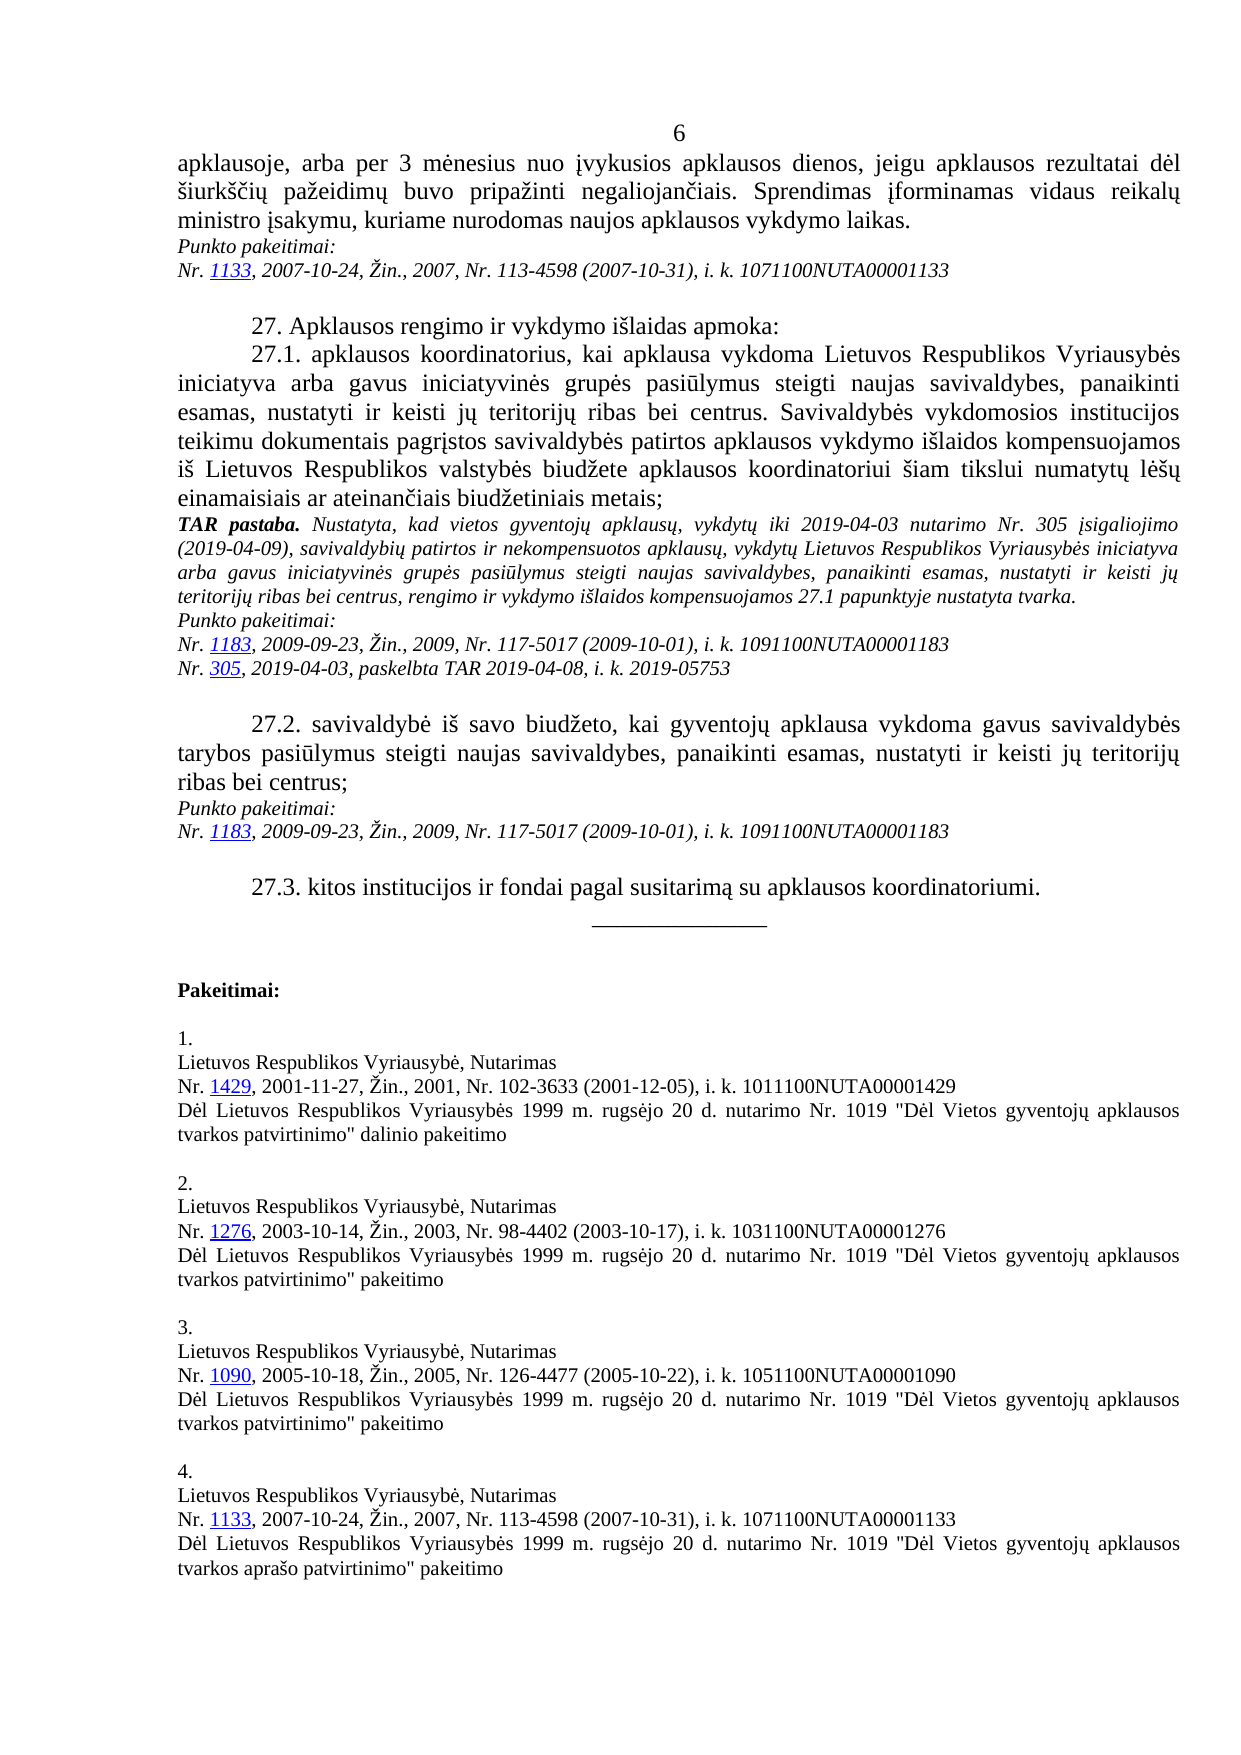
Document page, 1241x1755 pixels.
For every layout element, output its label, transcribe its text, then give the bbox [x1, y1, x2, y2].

text ______________ [177, 901, 1181, 930]
text Nr. 305, 2019-04-03, paskelbta TAR 2019-04-08, i. k. 2019-05753 [177, 656, 1181, 680]
text Punkto pakeitimai: [177, 608, 1181, 632]
text Lietuvos Respublikos Vyriausybė, Nutarimas [177, 1339, 1181, 1363]
text Nr. 1183, 2009-09-23, Žin., 2009, Nr. 117-5017 (2009-10-01), i. k. 1091100NUTA00001183 [177, 632, 1181, 656]
text Dėl Lietuvos Respublikos Vyriausybės 1999 m. rugsėjo 20 d. nutarimo Nr. 1019 ''Dėl Vietos gyventojų apklausos tvarkos aprašo patvirtinimo" pakeitimo [177, 1531, 1181, 1579]
text Pakeitimai: [177, 978, 1181, 1002]
text Lietuvos Respublikos Vyriausybė, Nutarimas [177, 1194, 1181, 1218]
text Nr. 1183, 2009-09-23, Žin., 2009, Nr. 117-5017 (2009-10-01), i. k. 1091100NUTA00001183 [177, 819, 1181, 843]
text Punkto pakeitimai: [177, 234, 1181, 258]
text 4. [177, 1459, 1181, 1483]
text Nr. 1090, 2005-10-18, Žin., 2005, Nr. 126-4477 (2005-10-22), i. k. 1051100NUTA00001090 [177, 1363, 1181, 1387]
text Nr. 1276, 2003-10-14, Žin., 2003, Nr. 98-4402 (2003-10-17), i. k. 1031100NUTA00001276 [177, 1218, 1181, 1243]
text Nr. 1133, 2007-10-24, Žin., 2007, Nr. 113-4598 (2007-10-31), i. k. 1071100NUTA00001133 [177, 258, 1181, 282]
text Nr. 1133, 2007-10-24, Žin., 2007, Nr. 113-4598 (2007-10-31), i. k. 1071100NUTA00001133 [177, 1507, 1181, 1531]
text Dėl Lietuvos Respublikos Vyriausybės 1999 m. rugsėjo 20 d. nutarimo Nr. 1019 "Dėl Vietos gyventojų apklausos tvarkos patvirtinimo" dalinio pakeitimo [177, 1098, 1181, 1146]
text apklausoje, arba per 3 mėnesius nuo įvykusios apklausos dienos, jeigu apklausos rezultatai dėl šiurkščių pažeidimų buvo pripažinti negaliojančiais. Sprendimas įforminamas vidaus reikalų ministro įsakymu, kuriame nurodomas naujos apklausos vykdymo laikas. [177, 148, 1181, 234]
text 3. [177, 1315, 1181, 1339]
text Punkto pakeitimai: [177, 795, 1181, 819]
text 27. Apklausos rengimo ir vykdymo išlaidas apmoka: [177, 311, 1181, 339]
text Lietuvos Respublikos Vyriausybė, Nutarimas [177, 1050, 1181, 1074]
text 27.3. kitos institucijos ir fondai pagal susitarimą su apklausos koordinatoriumi. [177, 872, 1181, 901]
text 2. [177, 1170, 1181, 1194]
text Dėl Lietuvos Respublikos Vyriausybės 1999 m. rugsėjo 20 d. nutarimo Nr. 1019 "Dėl Vietos gyventojų apklausos tvarkos patvirtinimo" pakeitimo [177, 1387, 1181, 1435]
text TAR pastaba. Nustatyta, kad vietos gyventojų apklausų, vykdytų iki 2019-04-03 nutarimo Nr. 305 įsigaliojimo (2019-04-09), savivaldybių patirtos ir nekompensuotos apklausų, vykdytų Lietuvos Respublikos Vyriausybės iniciatyva arba gavus iniciatyvinės grupės pasiūlymus steigti naujas savivaldybes, panaikinti esamas, nustatyti ir keisti jų teritorijų ribas bei centrus, rengimo ir vykdymo išlaidos kompensuojamos 27.1 papunktyje nustatyta tvarka. [177, 512, 1181, 608]
text Nr. 1429, 2001-11-27, Žin., 2001, Nr. 102-3633 (2001-12-05), i. k. 1011100NUTA00001429 [177, 1074, 1181, 1098]
text Dėl Lietuvos Respublikos Vyriausybės 1999 m. rugsėjo 20 d. nutarimo Nr. 1019 "Dėl Vietos gyventojų apklausos tvarkos patvirtinimo" pakeitimo [177, 1243, 1181, 1291]
text 1. [177, 1026, 1181, 1050]
text Lietuvos Respublikos Vyriausybė, Nutarimas [177, 1483, 1181, 1507]
text 27.2. savivaldybė iš savo biudžeto, kai gyventojų apklausa vykdoma gavus savivaldybės tarybos pasiūlymus steigti naujas savivaldybes, panaikinti esamas, nustatyti ir keisti jų teritorijų ribas bei centrus; [177, 709, 1181, 795]
text 27.1. apklausos koordinatorius, kai apklausa vykdoma Lietuvos Respublikos Vyriausybės iniciatyva arba gavus iniciatyvinės grupės pasiūlymus steigti naujas savivaldybes, panaikinti esamas, nustatyti ir keisti jų teritorijų ribas bei centrus. Savivaldybės vykdomosios institucijos teikimu dokumentais pagrįstos savivaldybės patirtos apklausos vykdymo išlaidos kompensuojamos iš Lietuvos Respublikos valstybės biudžete apklausos koordinatoriui šiam tikslui numatytų lėšų einamaisiais ar ateinančiais biudžetiniais metais; [177, 339, 1181, 512]
